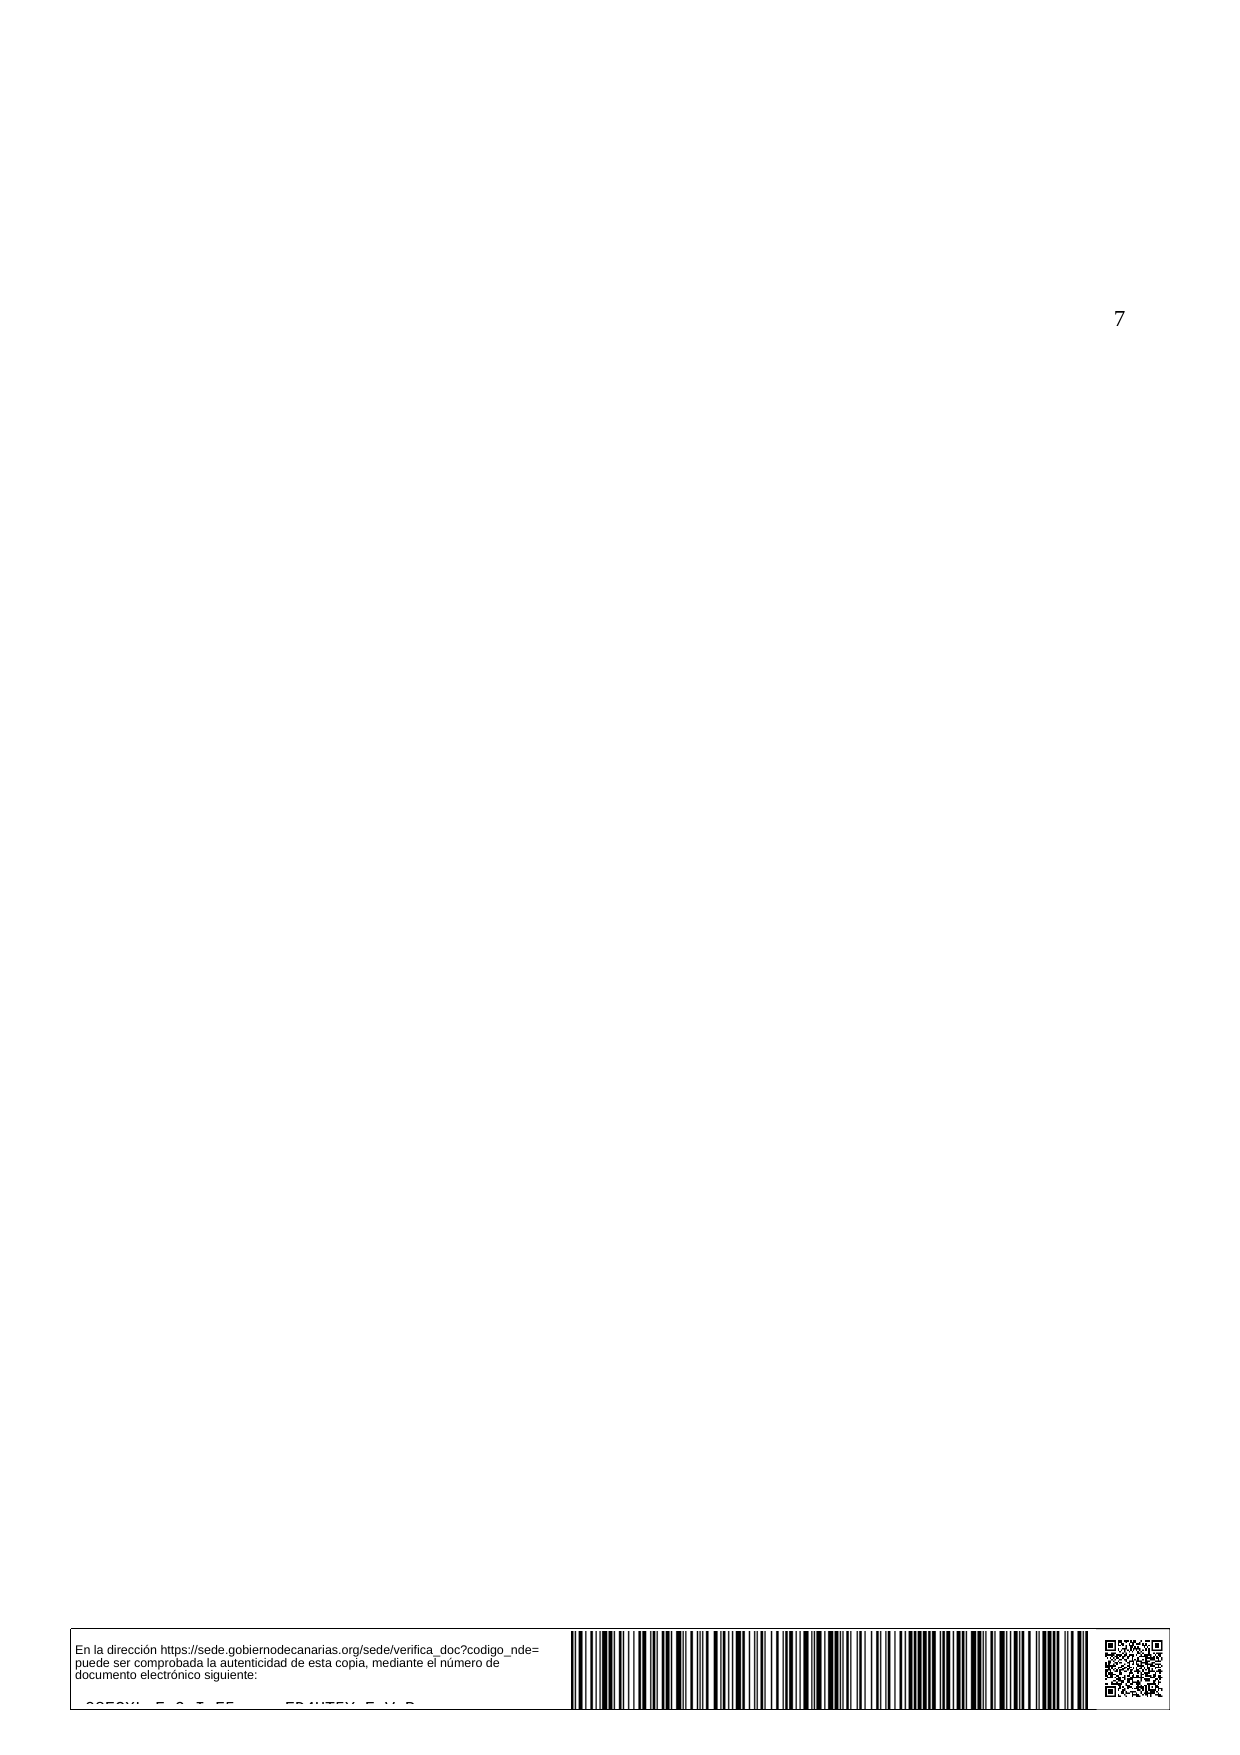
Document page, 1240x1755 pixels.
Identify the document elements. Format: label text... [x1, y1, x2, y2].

subtitle 7 [58, 305, 1125, 331]
